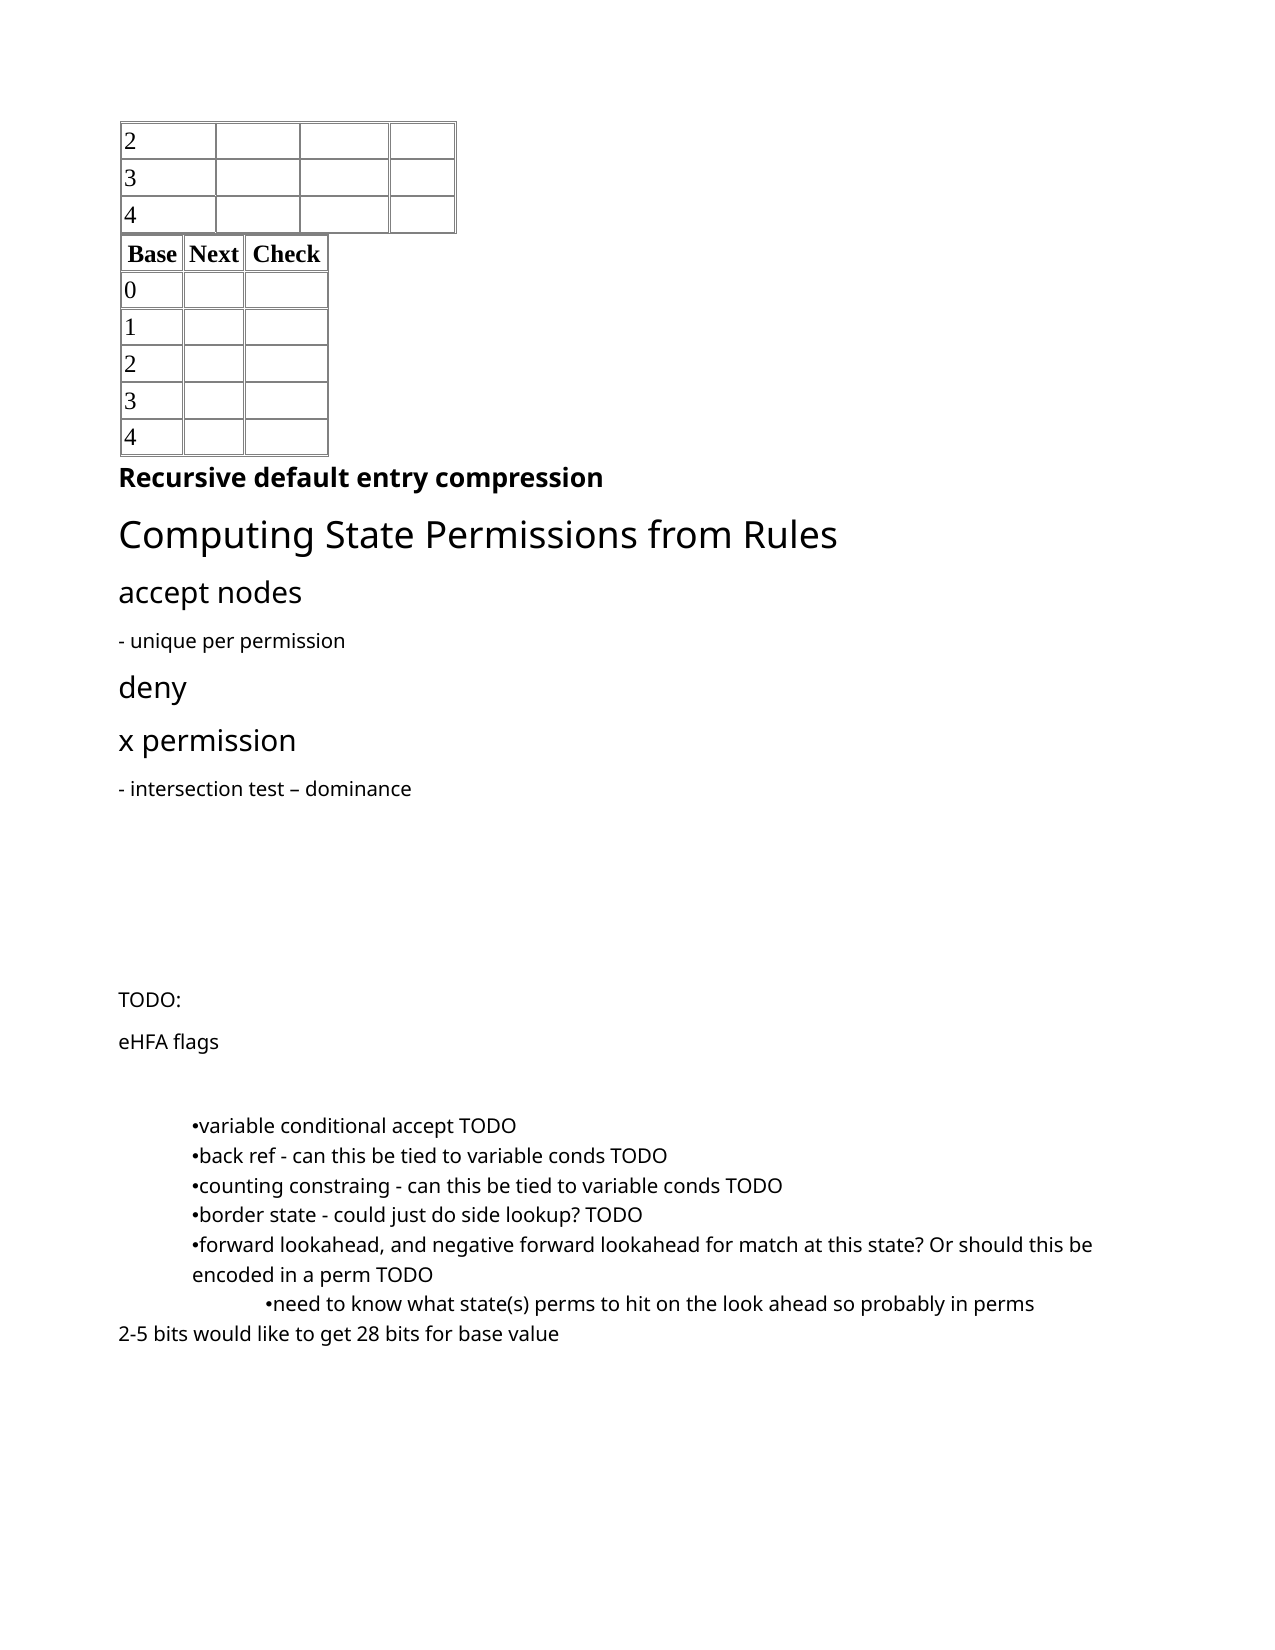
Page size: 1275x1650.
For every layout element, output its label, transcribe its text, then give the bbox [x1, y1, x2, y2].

table_cell [217, 197, 299, 231]
table_cell [185, 346, 243, 381]
list variable conditional accept TODO [118, 1110, 1157, 1140]
table_header [118, 118, 463, 459]
table_cell 2 [122, 124, 215, 158]
table_cell 3 [122, 383, 182, 417]
table_cell [391, 124, 454, 158]
subtitle x permission [118, 719, 1157, 760]
list border state - could just do side lookup? TODO [118, 1199, 1157, 1229]
subtitle Recursive default entry compression [118, 459, 1157, 496]
list back ref - can this be tied to variable conds TODO [118, 1140, 1157, 1169]
list need to know what state(s) perms to hit on the look ahead so probably in perms [118, 1288, 1157, 1318]
table_header [463, 118, 479, 459]
subtitle Computing State Permissions from Rules [118, 508, 1157, 559]
text TODO: [118, 983, 1157, 1013]
table_header Next [185, 236, 243, 270]
table_cell [391, 197, 454, 231]
list forward lookahead, and negative forward lookahead for match at this state? Or should this be encoded in a perm TODO [118, 1229, 1157, 1288]
table_cell [246, 310, 327, 344]
text - intersection test – dominance [118, 772, 1157, 802]
table_header Base [122, 236, 182, 270]
table_cell [185, 420, 243, 454]
table_cell [185, 383, 243, 417]
subtitle accept nodes [118, 572, 1157, 612]
table_cell 2 [122, 346, 182, 381]
table_cell 3 [122, 160, 215, 194]
table_header Check [246, 236, 327, 270]
table_cell 0 [122, 273, 182, 307]
table_cell 4 [122, 420, 182, 454]
table_cell [185, 310, 243, 344]
table_cell [246, 273, 327, 307]
table_cell [185, 273, 243, 307]
subtitle deny [118, 667, 1157, 707]
table_cell [301, 160, 388, 194]
table_cell [301, 197, 388, 231]
list counting constraing - can this be tied to variable conds TODO [118, 1169, 1157, 1199]
table_cell 4 [122, 197, 215, 231]
table_cell [246, 383, 327, 417]
table_cell [246, 420, 327, 454]
table_cell [391, 160, 454, 194]
table_cell [217, 124, 299, 158]
table_cell [301, 124, 388, 158]
table_cell [217, 160, 299, 194]
text 2-5 bits would like to get 28 bits for base value [118, 1318, 1157, 1347]
text eHFA flags [118, 1026, 1157, 1055]
table_cell [246, 346, 327, 381]
text - unique per permission [118, 624, 1157, 654]
table_cell 1 [122, 310, 182, 344]
